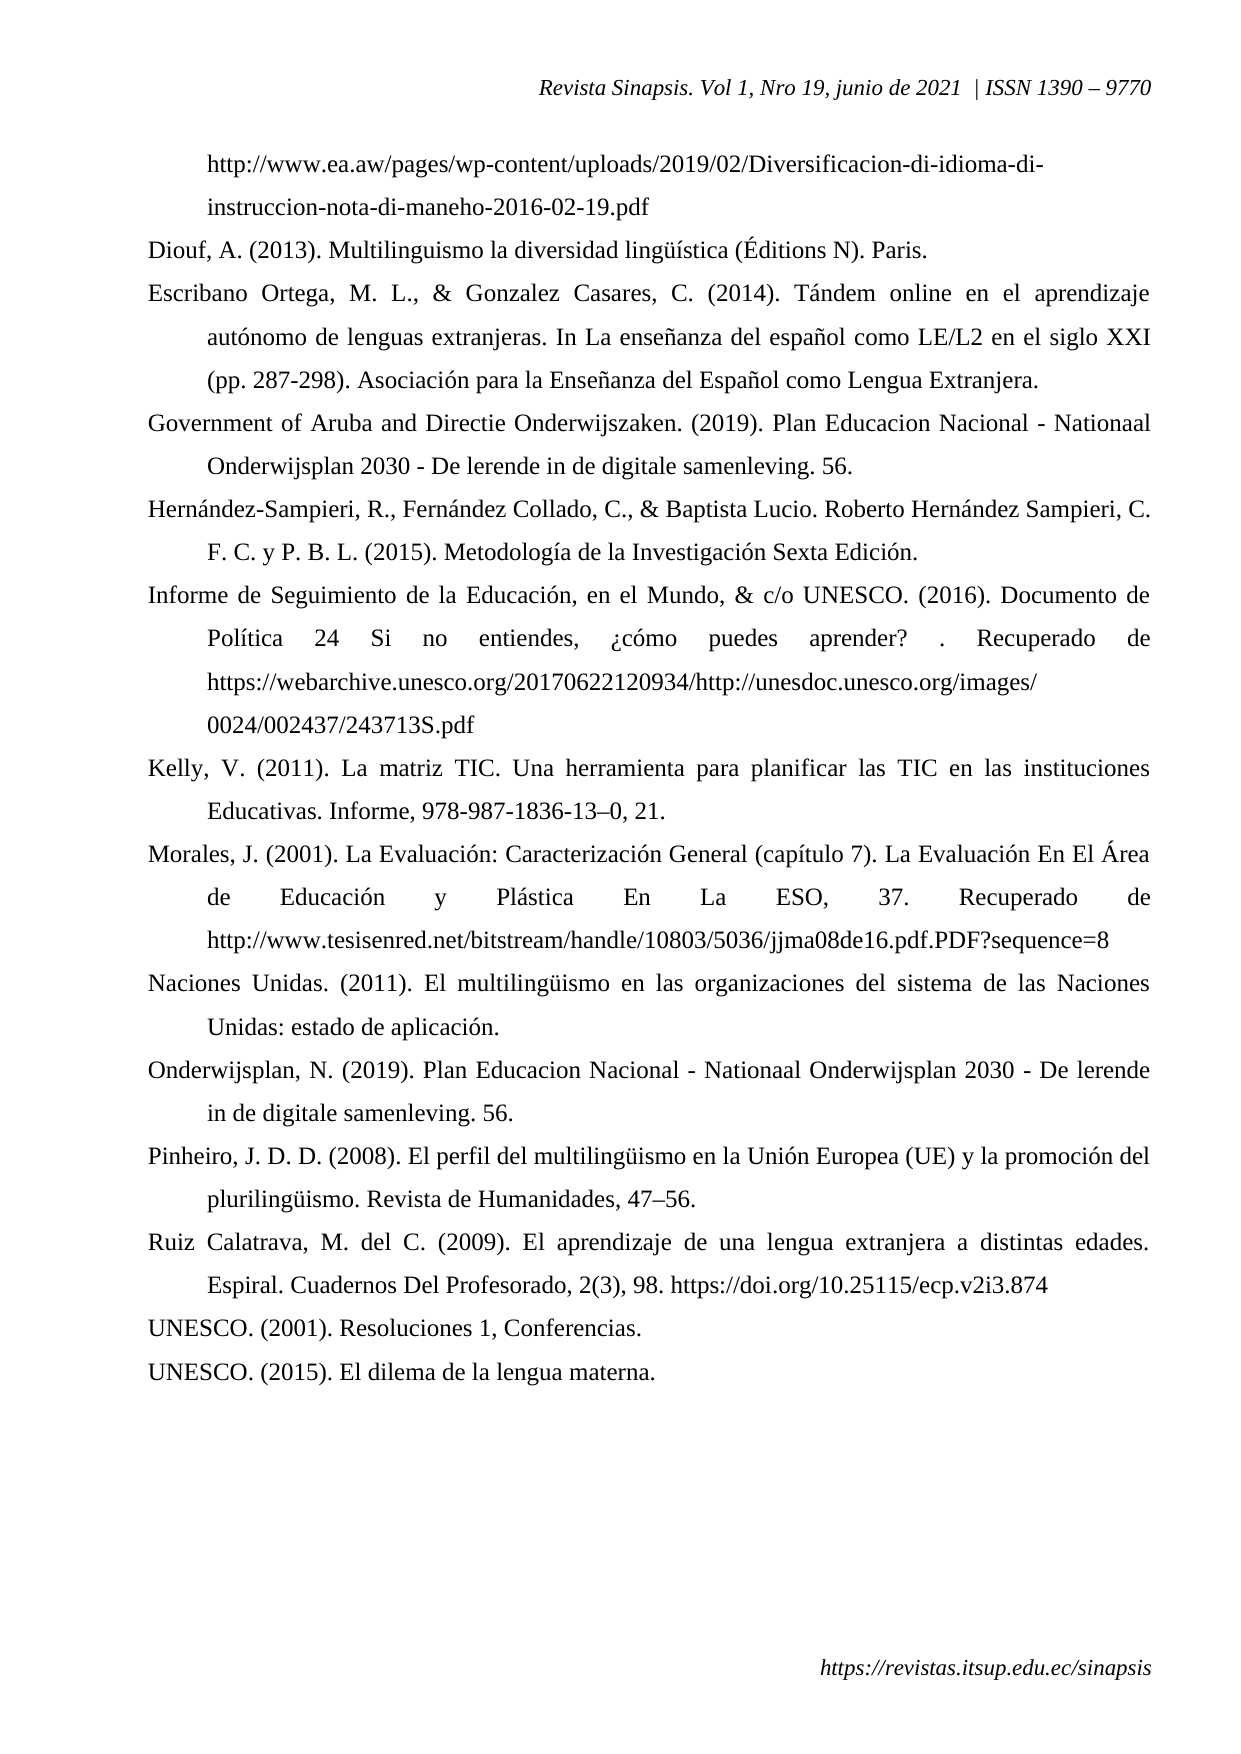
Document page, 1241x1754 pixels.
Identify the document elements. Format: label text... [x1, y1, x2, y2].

text Kelly, V. (2011). La matriz TIC. Una herramienta para planificar las TIC en las instituciones Educativas. Informe, 978-987-1836-13–0, 21. [148, 753, 1152, 825]
text Naciones Unidas. (2011). El multilingüismo en las organizaciones del sistema de las Naciones Unidas: estado de aplicación. [148, 968, 1152, 1040]
text Pinheiro, J. D. D. (2008). El perfil del multilingüismo en la Unión Europea (UE) y la promoción del plurilingüismo. Revista de Humanidades, 47–56. [148, 1141, 1152, 1213]
text Morales, J. (2001). La Evaluación: Caracterización General (capítulo 7). La Evaluación En El Área de Educación y Plástica En La ESO, 37. Recuperado de http://www.tesisenred.net/bitstream/handle/10803/5036/jjma08de16.pdf.PDF?sequence=8 [148, 839, 1152, 954]
text Government of Aruba and Directie Onderwijszaken. (2019). Plan Educacion Nacional - Nationaal Onderwijsplan 2030 - De lerende in de digitale samenleving. 56. [148, 408, 1152, 480]
text Informe de Seguimiento de la Educación, en el Mundo, & c/o UNESCO. (2016). Documento de Política 24 Si no entiendes, ¿cómo puedes aprender? . Recuperado de https://webarchive.unesco.org/20170622120934/http://unesdoc.unesco.org/images/0024/002437/243713S.pdf [148, 580, 1152, 738]
text http://www.ea.aw/pages/wp-content/uploads/2019/02/Diversificacion-di-idioma-di-instruccion-nota-di-maneho-2016-02-19.pdf [148, 149, 1152, 221]
text Diouf, A. (2013). Multilinguismo la diversidad lingüística (Éditions N). Paris. [148, 235, 1152, 264]
text Escribano Ortega, M. L., & Gonzalez Casares, C. (2014). Tándem online en el aprendizaje autónomo de lenguas extranjeras. In La enseñanza del español como LE/L2 en el siglo XXI (pp. 287-298). Asociación para la Enseñanza del Español como Lengua Extranjera. [148, 278, 1152, 393]
text Ruiz Calatrava, M. del C. (2009). El aprendizaje de una lengua extranjera a distintas edades. Espiral. Cuadernos Del Profesorado, 2(3), 98. https://doi.org/10.25115/ecp.v2i3.874 [148, 1227, 1152, 1299]
text Hernández-Sampieri, R., Fernández Collado, C., & Baptista Lucio. Roberto Hernández Sampieri, C. F. C. y P. B. L. (2015). Metodología de la Investigación Sexta Edición. [148, 494, 1152, 566]
text Onderwijsplan, N. (2019). Plan Educacion Nacional - Nationaal Onderwijsplan 2030 - De lerende in de digitale samenleving. 56. [148, 1055, 1152, 1127]
text UNESCO. (2001). Resoluciones 1, Conferencias. [148, 1313, 1152, 1342]
text UNESCO. (2015). El dilema de la lengua materna. [148, 1357, 1152, 1385]
